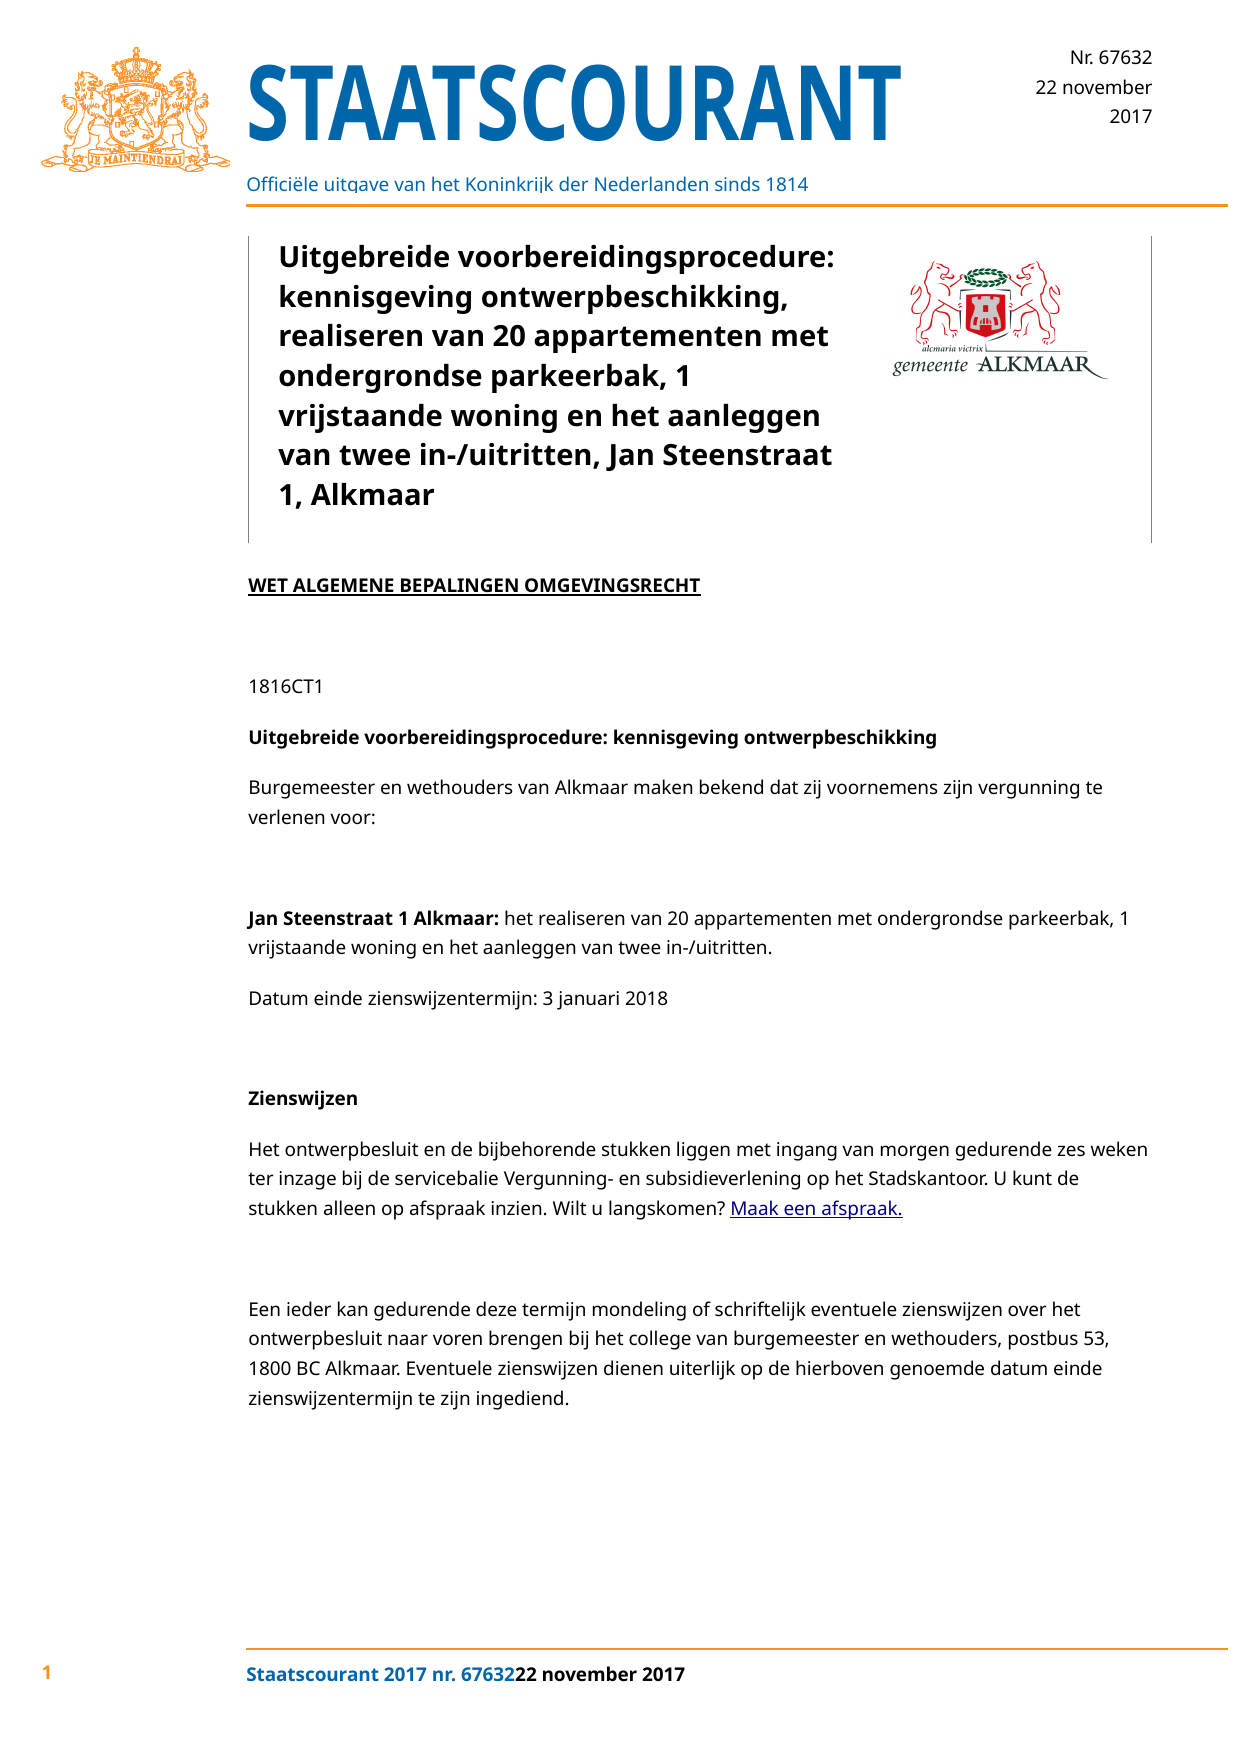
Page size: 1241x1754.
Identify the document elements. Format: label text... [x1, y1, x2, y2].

text Uitgebreide voorbereidingsprocedure: kennisgeving ontwerpbeschikking [248, 724, 1152, 750]
table_header Uitgebreide voorbereidingsprocedure: kennisgeving ontwerpbeschikking, realiseren van 20 appartementen met ondergrondse parkeerbak, 1 vrijstaande woning en het aanleggen van twee in-/uitritten, Jan Steenstraat 1, Alkmaar [249, 236, 850, 543]
text WET ALGEMENE BEPALINGEN OMGEVINGSRECHT [248, 573, 1152, 598]
text Datum einde zienswijzentermijn: 3 januari 2018 [248, 985, 1152, 1011]
table_header [850, 236, 1151, 543]
picture [41, 47, 231, 172]
text Burgemeester en wethouders van Alkmaar maken bekend dat zij voornemens zijn vergunning te verlenen voor: [248, 774, 1152, 830]
text Jan Steenstraat 1 Alkmaar: het realiseren van 20 appartementen met ondergrondse parkeerbak, 1 vrijstaande woning en het aanleggen van twee in-/uitritten. [248, 905, 1152, 960]
picture [882, 236, 1119, 404]
text Het ontwerpbesluit en de bijbehorende stukken liggen met ingang van morgen gedurende zes weken ter inzage bij de servicebalie Vergunning- en subsidieverlening op het Stadskantoor. U kunt de stukken alleen op afspraak inzien. Wilt u langskomen? Maak een afspraak. [248, 1136, 1152, 1221]
text 1816CT1 [248, 673, 1152, 699]
text Een ieder kan gedurende deze termijn mondeling of schriftelijk eventuele zienswijzen over het ontwerpbesluit naar voren brengen bij het college van burgemeester en wethouders, postbus 53, 1800 BC Alkmaar. Eventuele zienswijzen dienen uiterlijk op de hierboven genoemde datum einde zienswijzentermijn te zijn ingediend. [248, 1296, 1152, 1411]
text Zienswijzen [248, 1086, 1152, 1111]
